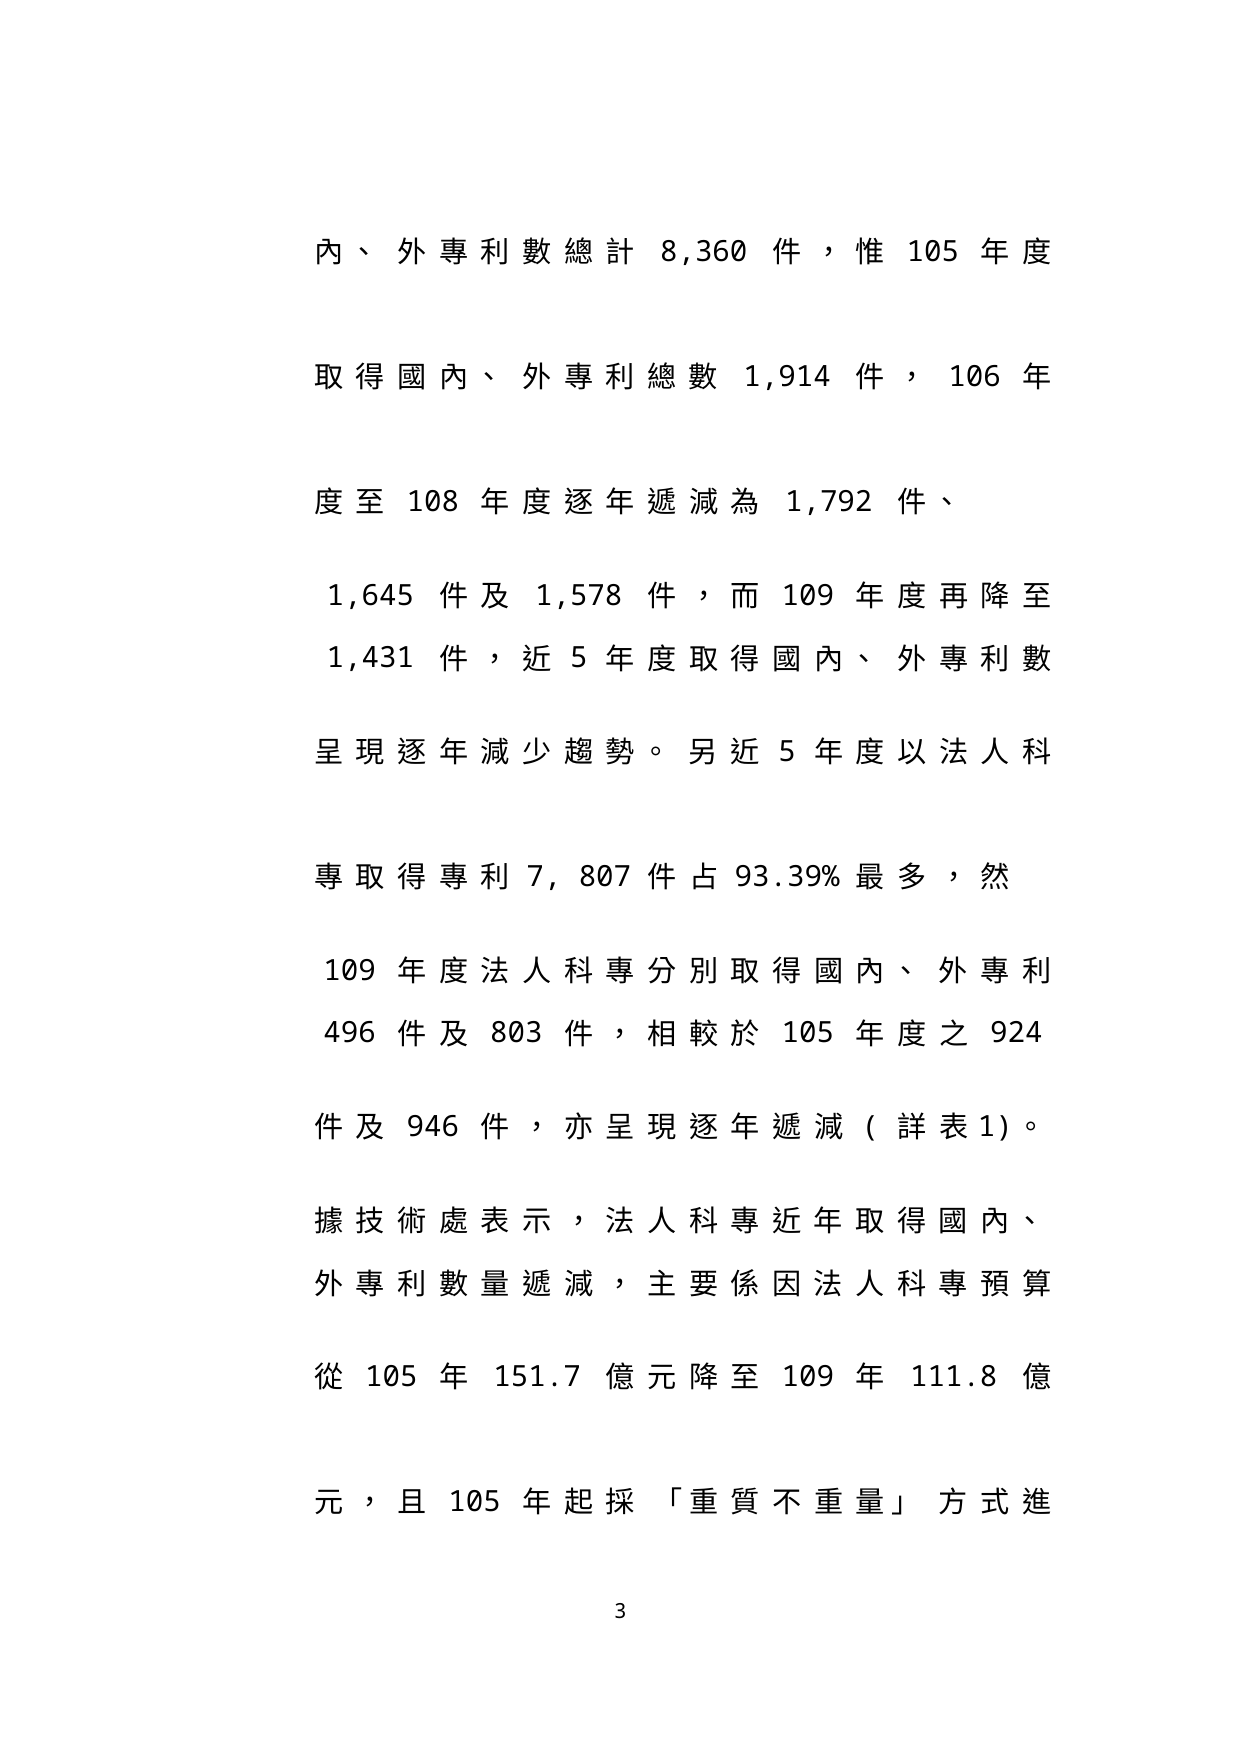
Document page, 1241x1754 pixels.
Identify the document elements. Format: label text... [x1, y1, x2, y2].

text 專利權取得及運用為衡量科技專案研發成果之重要可量化績效指標之一。近5年度(105至109年度)科技專案計畫取得國內、外專利數總計8,360件，惟105年度取得國內、外專利總數1,914件，106年度至108年度逐年遞減為1,792件、1,645件及1,578件，而109年度再降至1,431件，近5年度取得國內、外專利數呈現逐年減少趨勢。另近5年度以法人科專取得專利7, 807件占93.39%最多，然109年度法人科專分別取得國內、外專利496件及803件，相較於105年度之924件及946件，亦呈現逐年遞減(詳表1)。據技術處表示，法人科專近年取得國內、外專利數量遞減，主要係因法人科專預算從105年151.7億元降至109年111.8億元，且105年起採「重質不重量」方式進行專利布局，爰每年專利獲得數量減少。 [271, 177, 1058, 1552]
